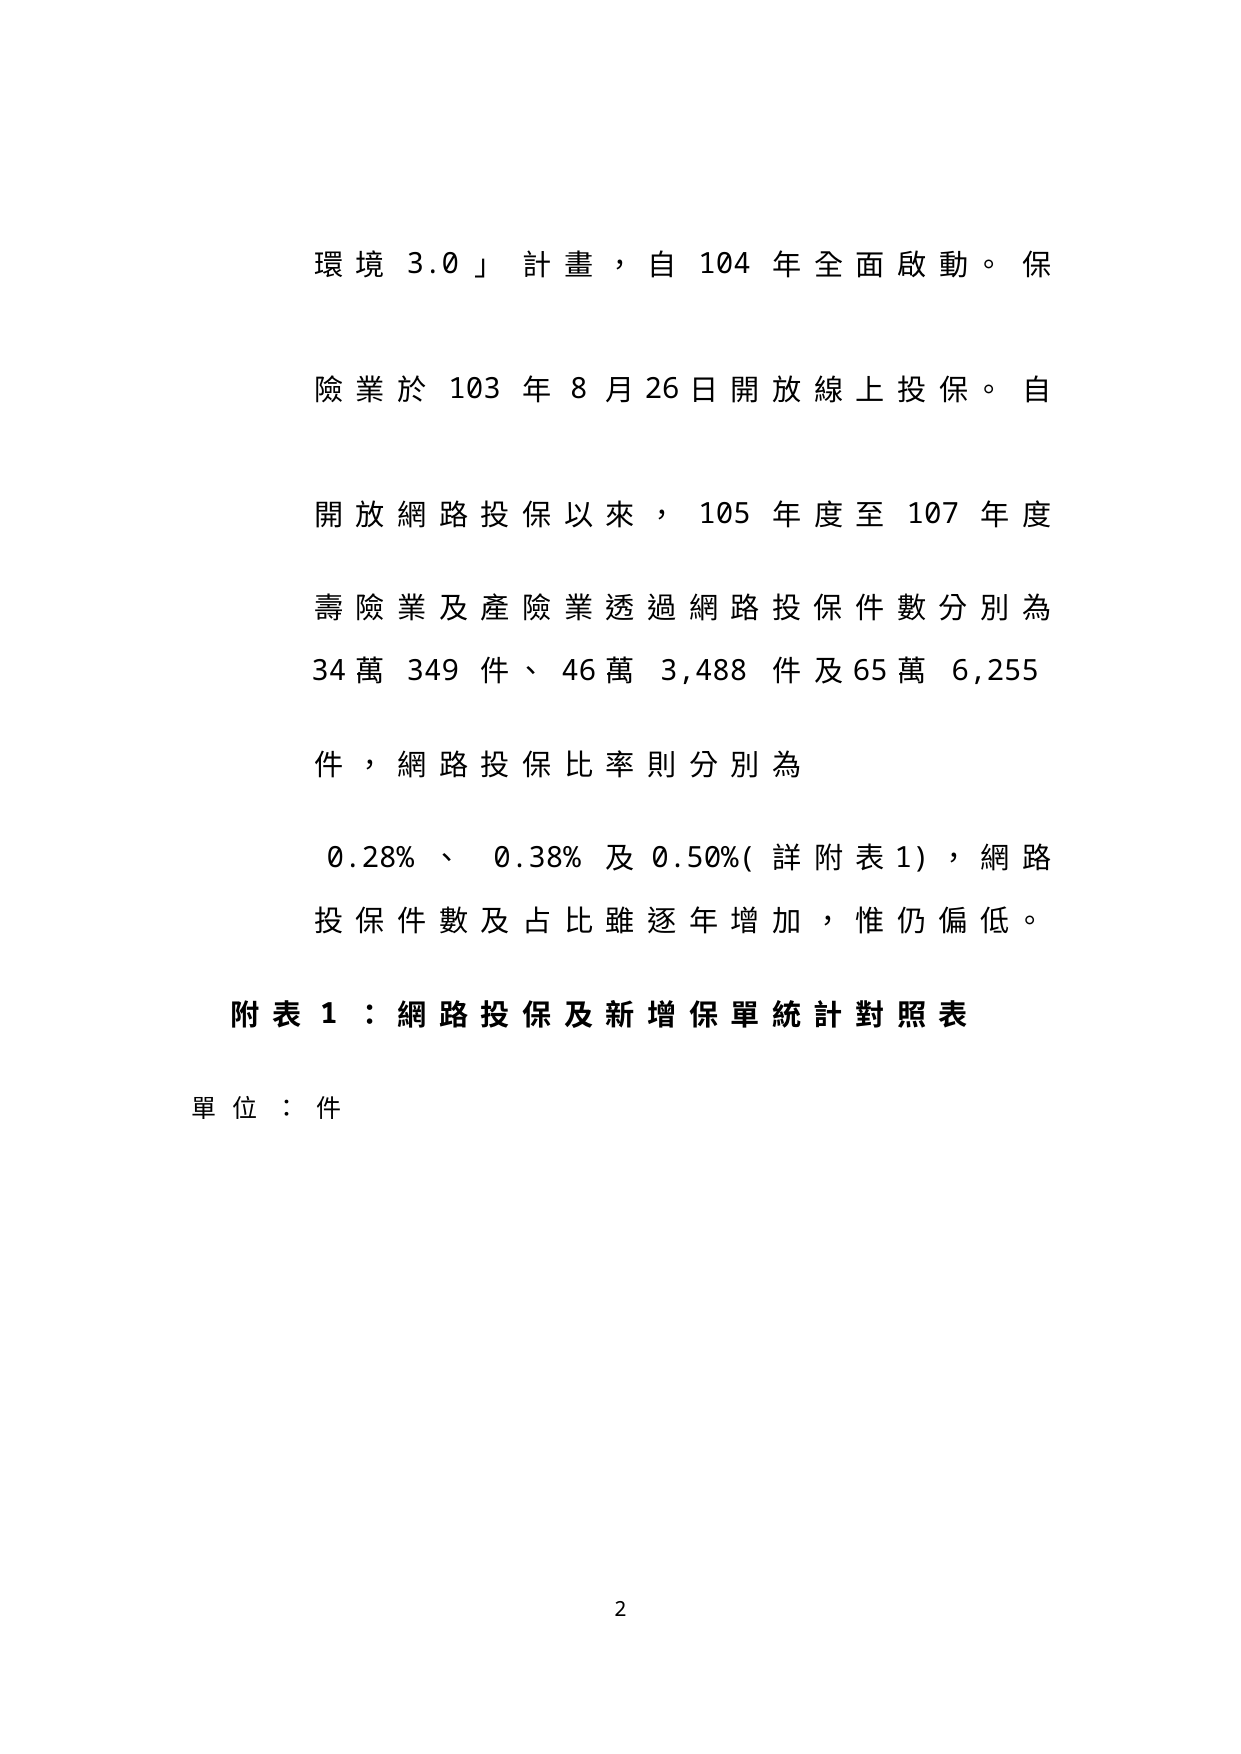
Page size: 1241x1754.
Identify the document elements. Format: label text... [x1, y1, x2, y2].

text 環境3.0」計畫，自104年全面啟動。保險業於103年8月26日開放線上投保。自開放網路投保以來，105年度至107年度壽險業及產險業透過網路投保件數分別為34萬349件、46萬3,488件及65萬6,255件，網路投保比率則分別為0.28%、0.38%及0.50%(詳附表1)，網路投保件數及占比雖逐年增加，惟仍偏低。 [271, 189, 1058, 939]
text 附表1：網路投保及新增保單統計對照表 單位：件 [183, 939, 1058, 1127]
